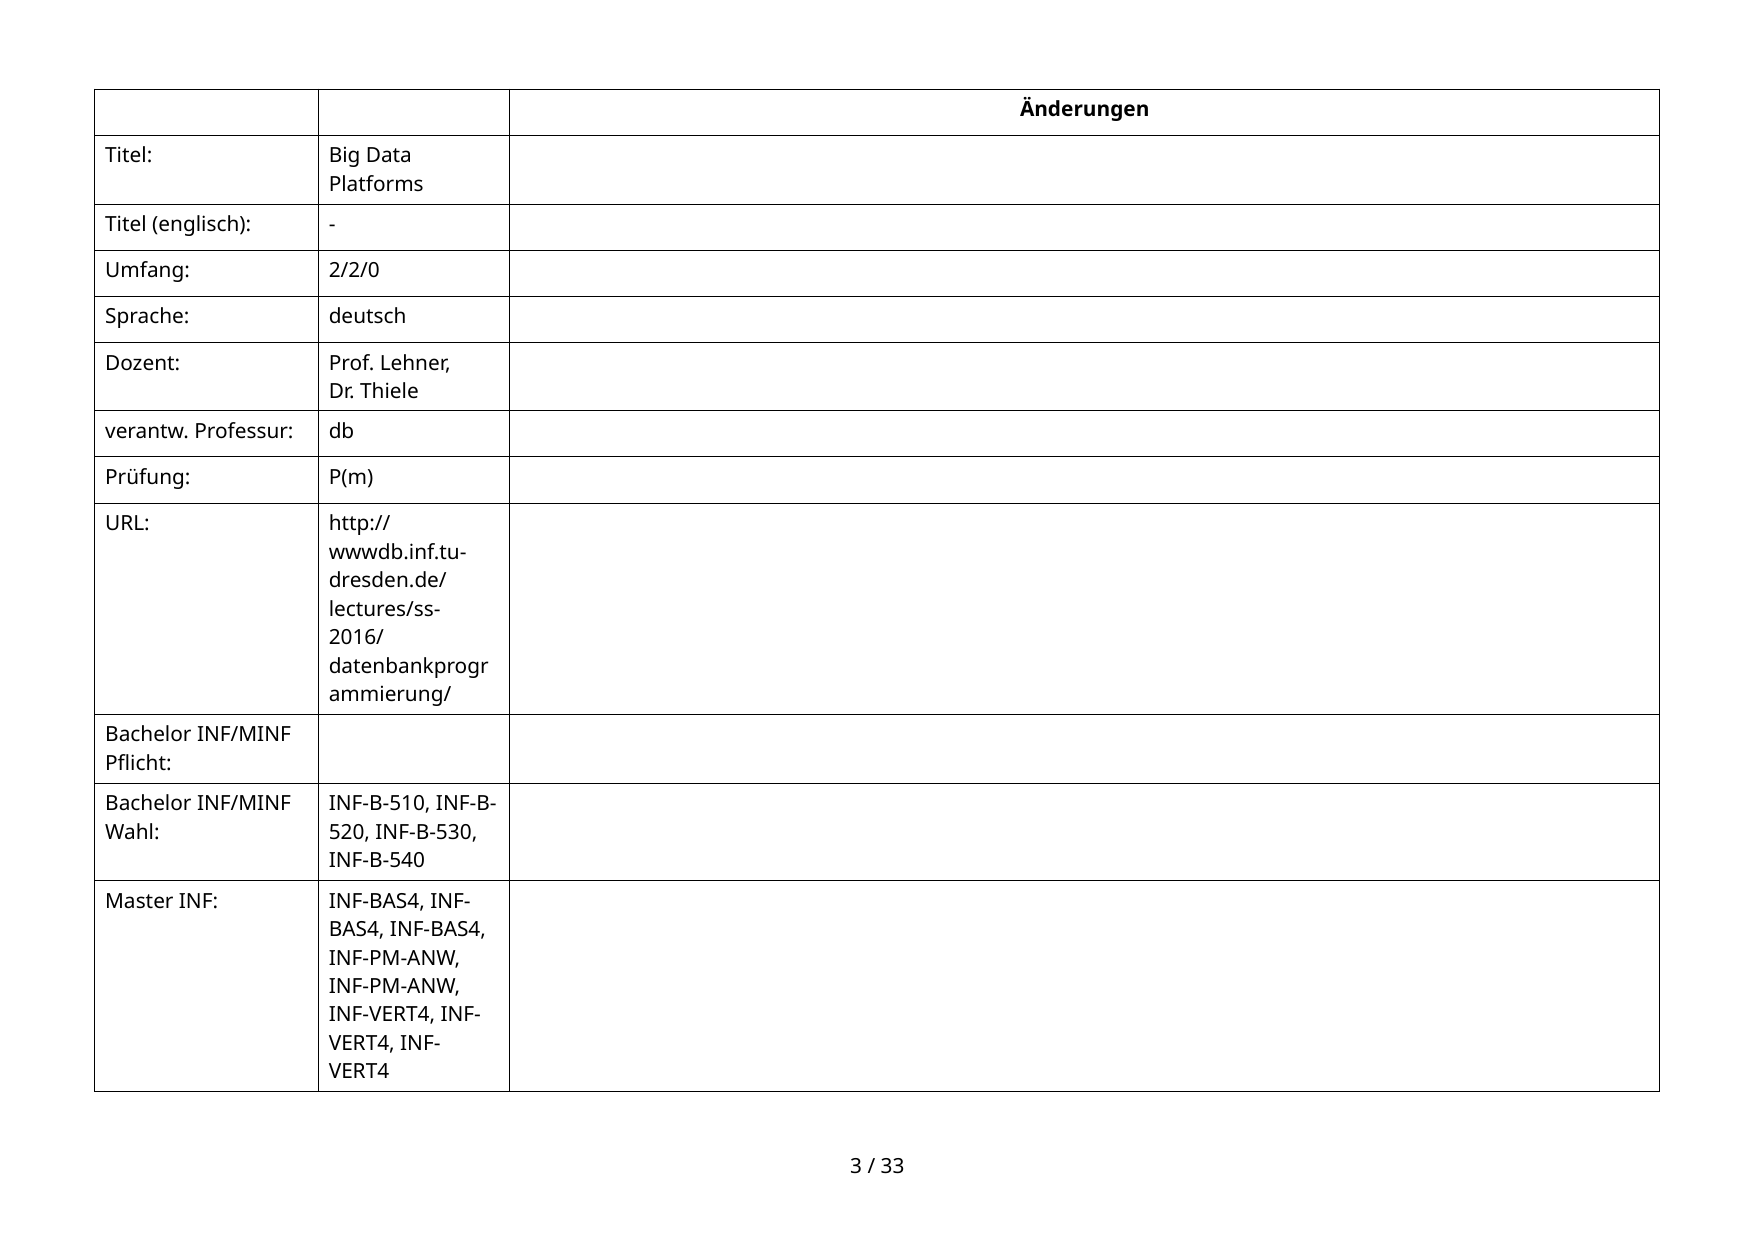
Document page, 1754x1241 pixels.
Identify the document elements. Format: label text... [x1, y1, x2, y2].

table_cell db [319, 411, 509, 456]
table_cell [510, 297, 1659, 342]
table_cell Master INF: [95, 881, 318, 1091]
table_cell [510, 457, 1659, 502]
table_header [319, 90, 509, 134]
table_cell [510, 205, 1659, 249]
table_header [95, 90, 318, 134]
table_cell Prüfung: [95, 457, 318, 502]
table_cell INF-BAS4, INF-BAS4, INF-BAS4, INF-PM-ANW, INF-PM-ANW, INF-VERT4, INF-VERT4, INF-VERT4 [319, 881, 509, 1091]
table_cell Big Data Platforms [319, 136, 509, 203]
table_cell P(m) [319, 457, 509, 502]
table_cell Titel: [95, 136, 318, 203]
table_cell [510, 251, 1659, 296]
table_cell URL: [95, 504, 318, 713]
table_cell [510, 504, 1659, 713]
table_cell verantw. Professur: [95, 411, 318, 456]
table_cell Bachelor INF/MINF Pflicht: [95, 715, 318, 782]
table_cell [510, 343, 1659, 410]
table_cell [510, 784, 1659, 880]
table_cell Dozent: [95, 343, 318, 410]
table_cell deutsch [319, 297, 509, 342]
table_cell Sprache: [95, 297, 318, 342]
table_cell [510, 881, 1659, 1091]
table_cell [510, 411, 1659, 456]
table_cell INF-B-510, INF-B-520, INF-B-530, INF-B-540 [319, 784, 509, 880]
table_header Änderungen [510, 90, 1659, 134]
table_cell [319, 715, 509, 782]
table_cell Umfang: [95, 251, 318, 296]
table_cell Bachelor INF/MINF Wahl: [95, 784, 318, 880]
table_cell [510, 715, 1659, 782]
table_cell http://wwwdb.inf.tu-dresden.de/lectures/ss-2016/datenbankprogrammierung/ [319, 504, 509, 713]
table_cell Titel (englisch): [95, 205, 318, 249]
table_cell 2/2/0 [319, 251, 509, 296]
table_cell [510, 136, 1659, 203]
table_cell - [319, 205, 509, 249]
table_cell Prof. Lehner, Dr. Thiele [319, 343, 509, 410]
